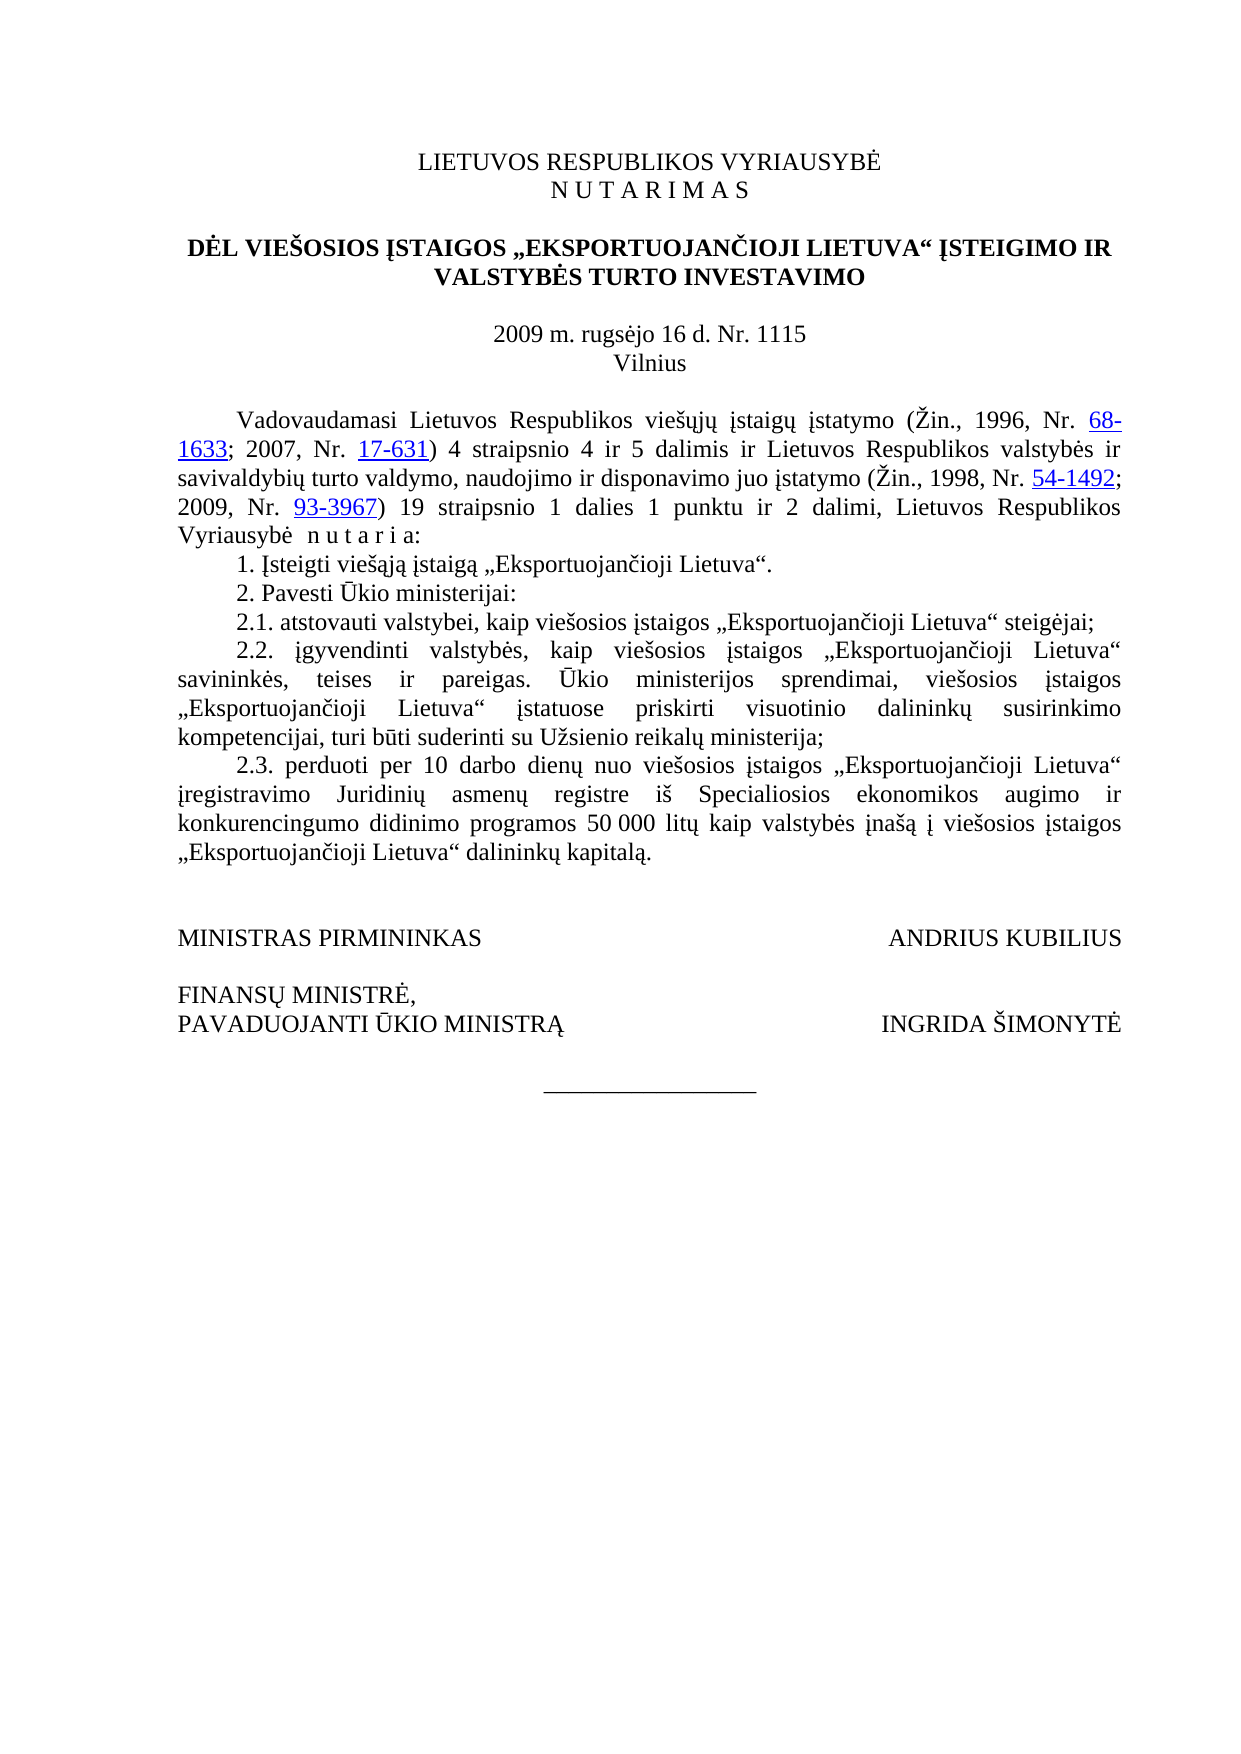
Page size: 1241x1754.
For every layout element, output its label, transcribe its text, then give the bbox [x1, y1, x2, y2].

text FINANSŲ MINISTRĖ, [177, 981, 1122, 1009]
text 2.3. perduoti per 10 darbo dienų nuo viešosios įstaigos „Eksportuojančioji Lietuva“ įregistravimo Juridinių asmenų registre iš Specialiosios ekonomikos augimo ir konkurencingumo didinimo programos 50 000 litų kaip valstybės įnašą į viešosios įstaigos „Eksportuojančioji Lietuva“ dalininkų kapitalą. [177, 751, 1122, 866]
text 2009 m. rugsėjo 16 d. Nr. 1115 [177, 319, 1122, 348]
text 2.2. įgyvendinti valstybės, kaip viešosios įstaigos „Eksportuojančioji Lietuva“ savininkės, teises ir pareigas. Ūkio ministerijos sprendimai, viešosios įstaigos „Eksportuojančioji Lietuva“ įstatuose priskirti visuotinio dalininkų susirinkimo kompetencijai, turi būti suderinti su Užsienio reikalų ministerija; [177, 636, 1122, 751]
text _________________ [177, 1067, 1122, 1096]
text PAVADUOJANTI ŪKIO MINISTRĄ INGRIDA ŠIMONYTĖ [177, 1009, 1122, 1038]
text Vadovaudamasi Lietuvos Respublikos viešųjų įstaigų įstatymo (Žin., 1996, Nr. 68-1633; 2007, Nr. 17-631) 4 straipsnio 4 ir 5 dalimis ir Lietuvos Respublikos valstybės ir savivaldybių turto valdymo, naudojimo ir disponavimo juo įstatymo (Žin., 1998, Nr. 54-1492; 2009, Nr. 93-3967) 19 straipsnio 1 dalies 1 punktu ir 2 dalimi, Lietuvos Respublikos Vyriausybė nutaria: [177, 406, 1122, 549]
text MINISTRAS PIRMININKAS ANDRIUS KUBILIUS [177, 923, 1122, 952]
text DĖL VIEŠOSIOS ĮSTAIGOS „Eksportuojančioji Lietuva“ įsteigimo IR valstybės turto investavimo [177, 233, 1122, 291]
text 1. Įsteigti viešąją įstaigą „Eksportuojančioji Lietuva“. [177, 549, 1122, 578]
text 2.1. atstovauti valstybei, kaip viešosios įstaigos „Eksportuojančioji Lietuva“ steigėjai; [177, 607, 1122, 636]
text Lietuvos Respublikos Vyriausybė [177, 147, 1122, 176]
text 2. Pavesti Ūkio ministerijai: [177, 578, 1122, 607]
text NUTARIMAS [177, 176, 1122, 204]
text Vilnius [177, 348, 1122, 377]
